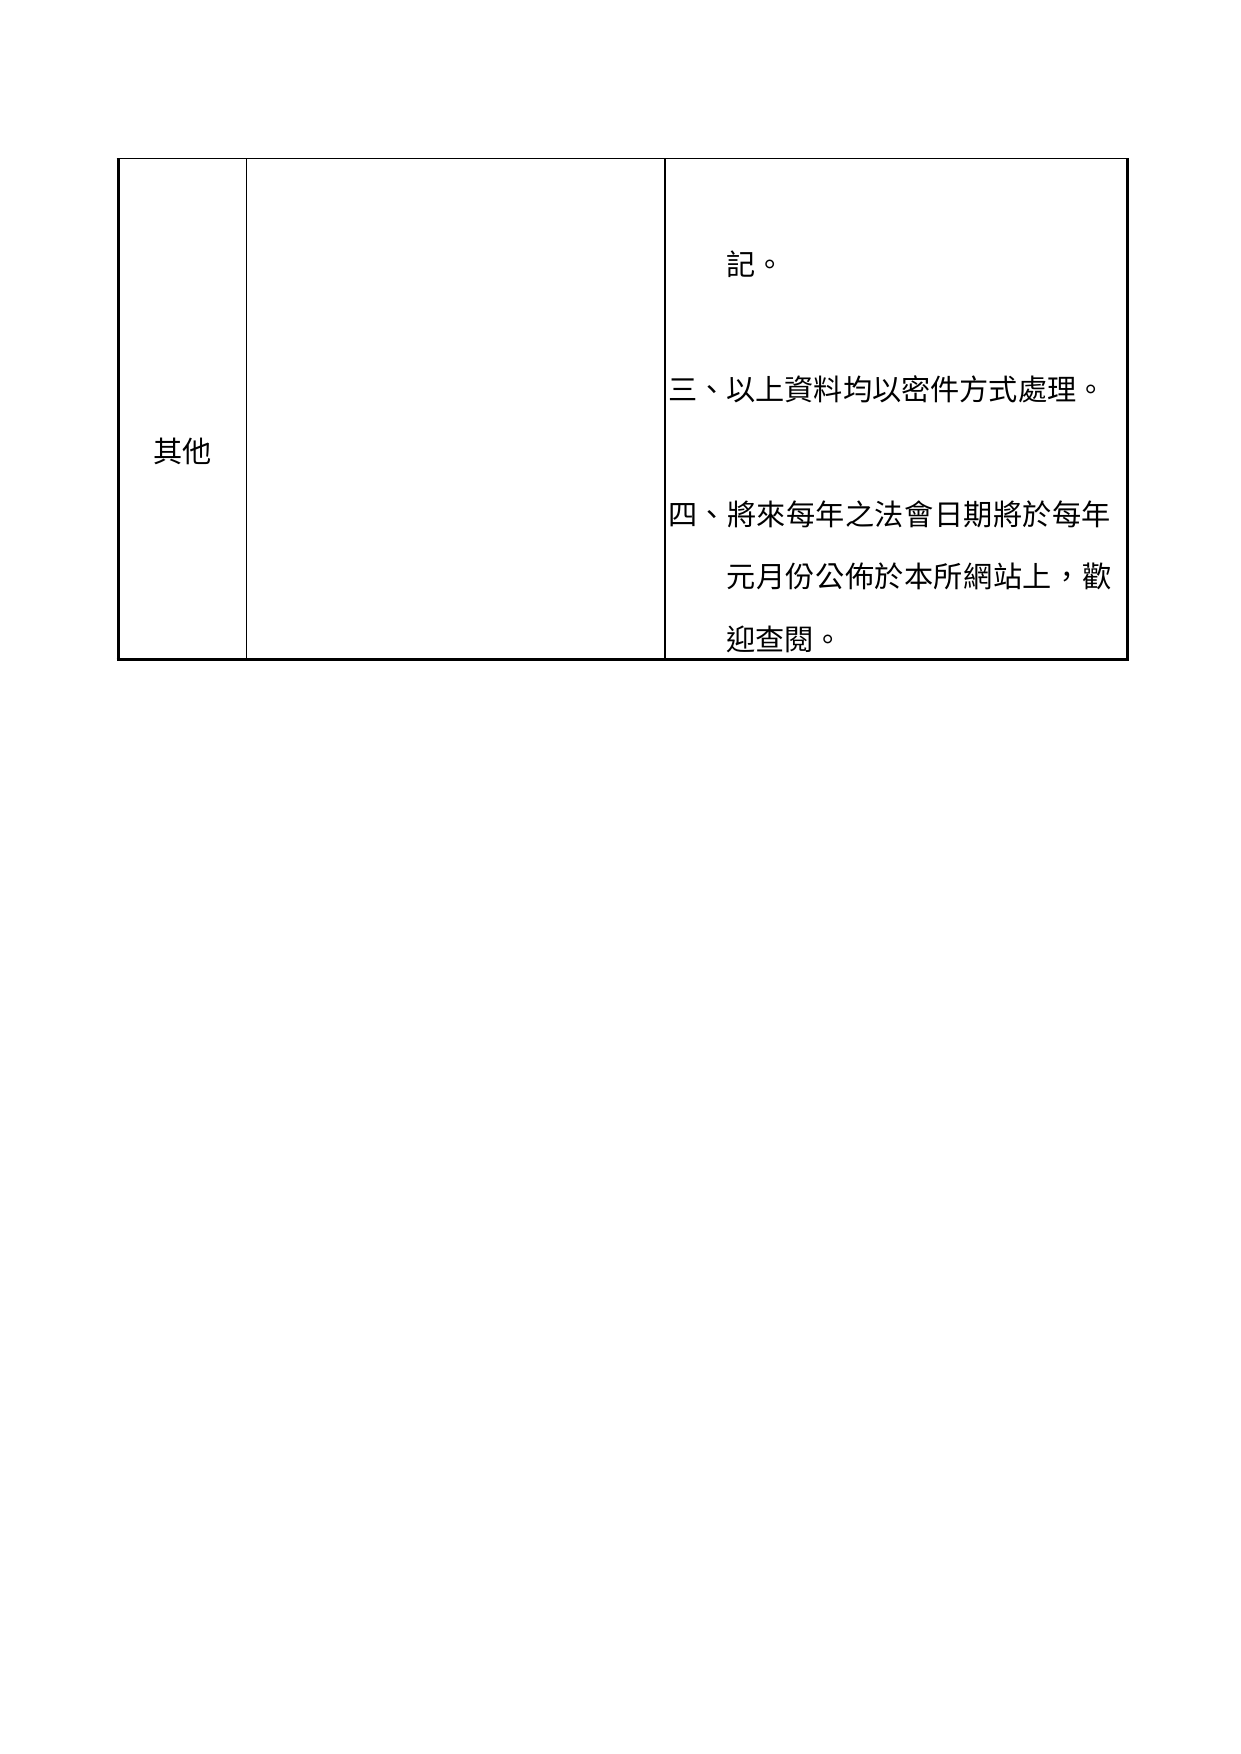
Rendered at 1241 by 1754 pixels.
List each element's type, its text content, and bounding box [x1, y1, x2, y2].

table_cell 其他 [120, 159, 246, 658]
table_cell 記。 三、以上資料均以密件方式處理。 四、將來每年之法會日期將於每年元月份公佈於本所網站上，歡迎查閱。 [666, 159, 1126, 658]
table_cell [247, 159, 664, 658]
